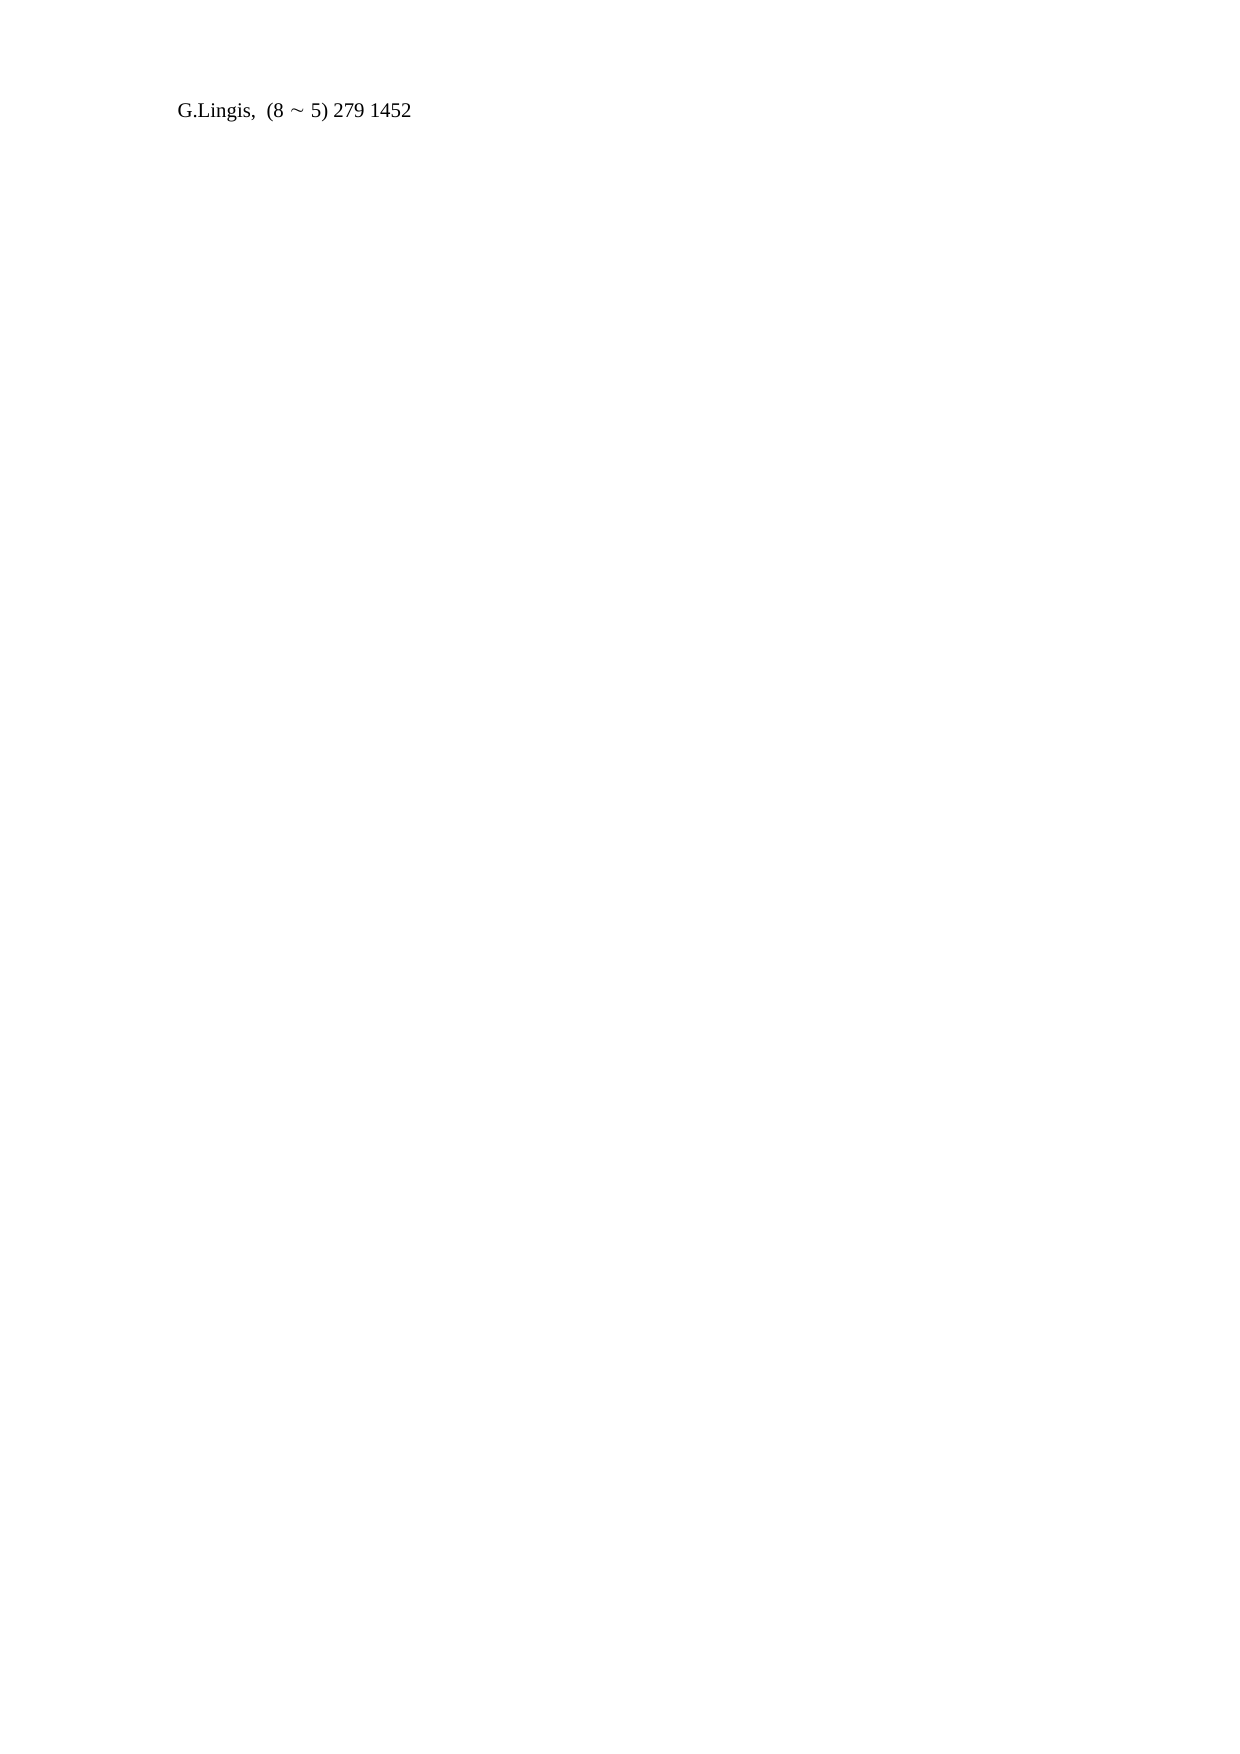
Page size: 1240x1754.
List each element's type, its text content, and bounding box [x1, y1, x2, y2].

text G.Lingis, (8  5) 279 1452 [177, 98, 1181, 122]
